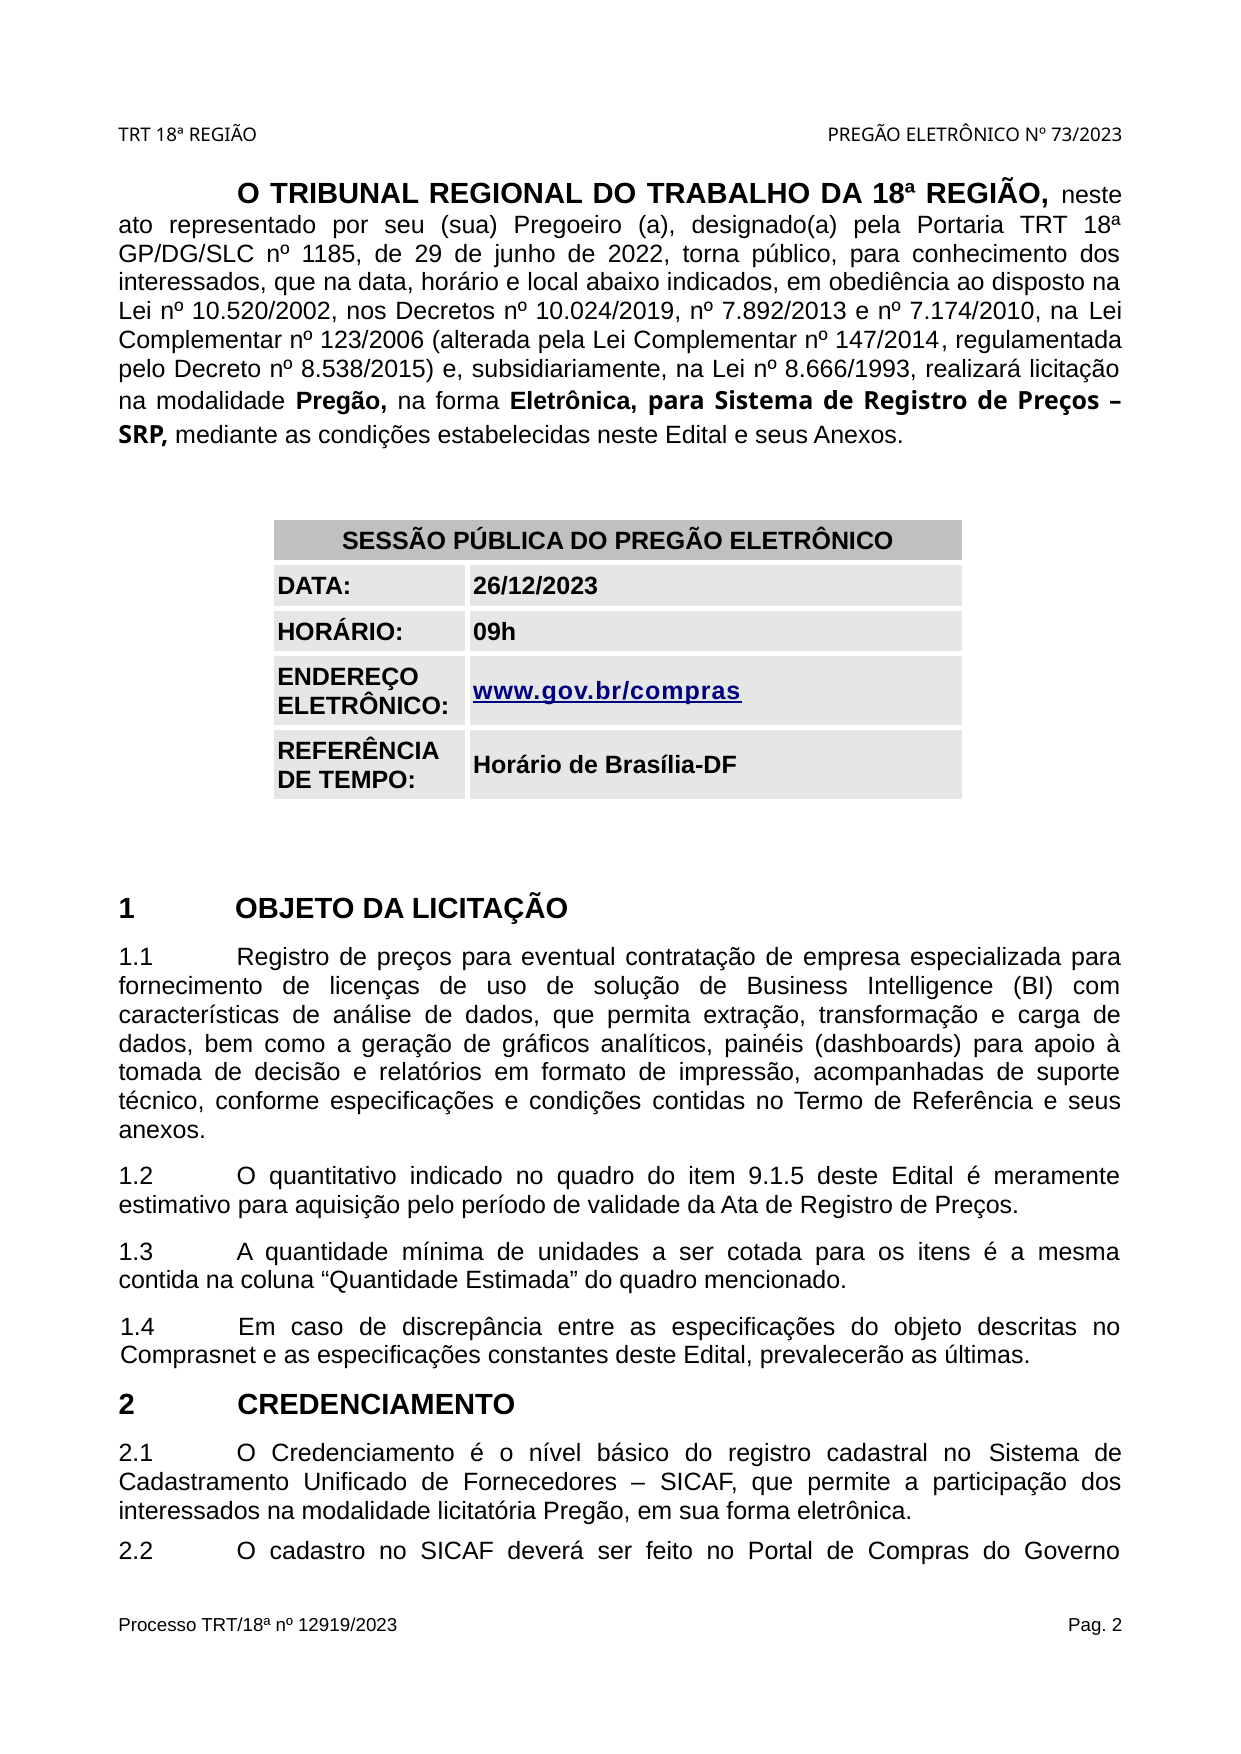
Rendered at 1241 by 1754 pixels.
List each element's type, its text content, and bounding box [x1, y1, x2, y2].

text 1.3 A quantidade mínima de unidades a ser cotada para os itens é a mesma contida na coluna “Quantidade Estimada” do quadro mencionado. [118, 1237, 1122, 1294]
text O TRIBUNAL REGIONAL DO TRABALHO DA 18ª REGIÃO, neste ato representado por seu (sua) Pregoeiro (a), designado(a) pela Portaria TRT 18ª GP/DG/SLC nº 1185, de 29 de junho de 2022, torna público, para conhecimento dos interessados, que na data, horário e local abaixo indicados, em obediência ao disposto na Lei nº 10.520/2002, nos Decretos nº 10.024/2019, nº 7.892/2013 e nº 7.174/2010, na Lei Complementar nº 123/2006 (alterada pela Lei Complementar nº 147/2014, regulamentada pelo Decreto nº 8.538/2015) e, subsidiariamente, na Lei nº 8.666/1993, realizará licitação na modalidade Pregão, na forma Eletrônica, para Sistema de Registro de Preços – SRP, mediante as condições estabelecidas neste Edital e seus Anexos. [118, 176, 1122, 451]
table_cell Horário de Brasília-DF [470, 730, 962, 799]
text 1.1 Registro de preços para eventual contratação de empresa especializada para fornecimento de licenças de uso de solução de Business Intelligence (BI) com características de análise de dados, que permita extração, transformação e carga de dados, bem como a geração de gráficos analíticos, painéis (dashboards) para apoio à tomada de decisão e relatórios em formato de impressão, acompanhadas de suporte técnico, conforme especificações e condições contidas no Termo de Referência e seus anexos. [118, 942, 1122, 1144]
text 2.2 O cadastro no SICAF deverá ser feito no Portal de Compras do Governo [118, 1536, 1122, 1565]
table_cell DATA: [274, 565, 465, 606]
table_cell www.gov.br/compras [470, 656, 962, 725]
list 1.4 Em caso de discrepância entre as especificações do objeto descritas no Comprasnet e as especificações constantes deste Edital, prevalecerão as últimas. [120, 1312, 1122, 1369]
table_header SESSÃO PÚBLICA DO PREGÃO ELETRÔNICO [274, 520, 962, 560]
table_cell ENDEREÇO ELETRÔNICO: [274, 656, 465, 725]
table_cell REFERÊNCIA DE TEMPO: [274, 730, 465, 799]
table_cell 09h [470, 611, 962, 651]
table_cell HORÁRIO: [274, 611, 465, 651]
table_cell 26/12/2023 [470, 565, 962, 606]
text 2.1 O Credenciamento é o nível básico do registro cadastral no Sistema de Cadastramento Unificado de Fornecedores – SICAF, que permite a participação dos interessados na modalidade licitatória Pregão, em sua forma eletrônica. [118, 1438, 1122, 1524]
text 2 CREDENCIAMENTO [118, 1387, 1122, 1421]
text 1.2 O quantitativo indicado no quadro do item 9.1.5 deste Edital é meramente estimativo para aquisição pelo período de validade da Ata de Registro de Preços. [118, 1161, 1122, 1219]
text 1 OBJETO DA LICITAÇÃO [118, 891, 1122, 925]
